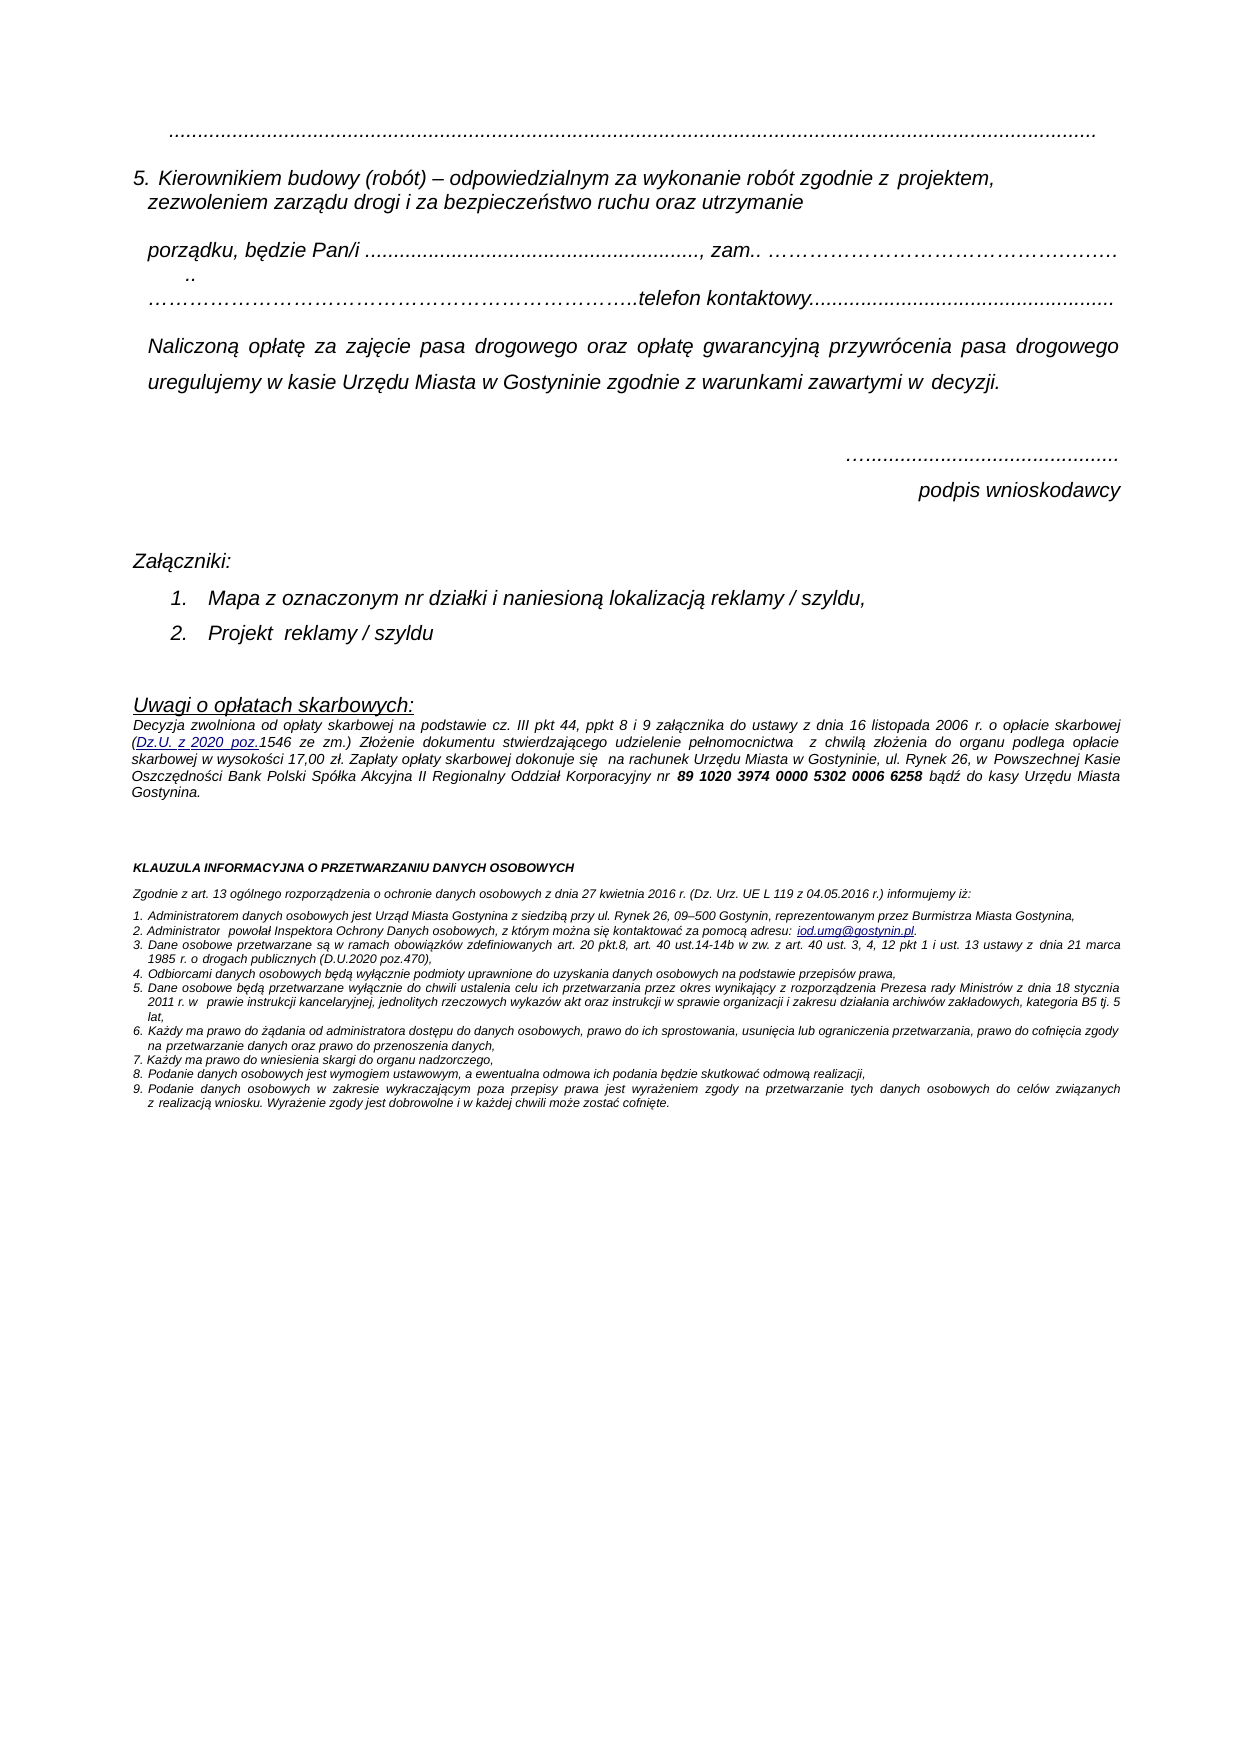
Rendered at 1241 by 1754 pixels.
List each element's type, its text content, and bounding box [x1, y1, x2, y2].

text podpis wnioskodawcy [133, 477, 1122, 501]
list Mapa z oznaczonym nr działki i naniesioną lokalizacją reklamy / szyldu, [170, 585, 1122, 609]
text …............................................ [133, 442, 1122, 466]
text .. [170, 262, 1122, 286]
text 7. Każdy ma prawo do wniesienia skargi do organu nadzorczego, [133, 1053, 1122, 1067]
text 6. Każdy ma prawo do żądania od administratora dostępu do danych osobowych, prawo do ich sprostowania, usunięcia lub ograniczenia przetwarzania, prawo do cofnięcia zgody na przetwarzanie danych oraz prawo do przenoszenia danych, [133, 1024, 1122, 1053]
text Naliczoną opłatę za zajęcie pasa drogowego oraz opłatę gwarancyjną przywrócenia pasa drogowego uregulujemy w kasie Urzędu Miasta w Gostyninie zgodnie z warunkami zawartymi w decyzji. [148, 334, 1122, 394]
text ................................................................................................................................................................. [169, 118, 1122, 142]
text Decyzja zwolniona od opłaty skarbowej na podstawie cz. III pkt 44, ppkt 8 i 9 załącznika do ustawy z dnia 16 listopada 2006 r. o opłacie skarbowej (Dz.U. z 2020 poz.1546 ze zm.) Złożenie dokumentu stwierdzającego udzielenie pełnomocnictwa z chwilą złożenia do organu podlega opłacie skarbowej w wysokości 17,00 zł. Zapłaty opłaty skarbowej dokonuje się na rachunek Urzędu Miasta w Gostyninie, ul. Rynek 26, w Powszechnej Kasie Oszczędności Bank Polski Spółka Akcyjna II Regionalny Oddział Korporacyjny nr 89 1020 3974 0000 5302 0006 6258 bądź do kasy Urzędu Miasta Gostynina. [131, 717, 1122, 801]
text porządku, będzie Pan/i .........................................................., zam.. …………………………………….….…. [133, 238, 1122, 262]
text 3. Dane osobowe przetwarzane są w ramach obowiązków zdefiniowanych art. 20 pkt.8, art. 40 ust.14-14b w zw. z art. 40 ust. 3, 4, 12 pkt 1 i ust. 13 ustawy z dnia 21 marca 1985 r. o drogach publicznych (D.U.2020 poz.470), [133, 938, 1122, 966]
text zezwoleniem zarządu drogi i za bezpieczeństwo ruchu oraz utrzymanie [148, 190, 1122, 214]
text KLAUZULA INFORMACYJNA O PRZETWARZANIU DANYCH OSOBOWYCH [133, 861, 1122, 875]
text 4. Odbiorcami danych osobowych będą wyłącznie podmioty uprawnione do uzyskania danych osobowych na podstawie przepisów prawa, [133, 966, 1122, 981]
text ……………………………………………………………..telefon kontaktowy..................................................... [133, 286, 1122, 310]
text Załączniki: [133, 549, 1122, 573]
list Projekt reklamy / szyldu [170, 621, 1122, 645]
text Zgodnie z art. 13 ogólnego rozporządzenia o ochronie danych osobowych z dnia 27 kwietnia 2016 r. (Dz. Urz. UE L 119 z 04.05.2016 r.) informujemy iż: [133, 887, 1122, 902]
text Uwagi o opłatach skarbowych: [133, 693, 1122, 717]
text 8. Podanie danych osobowych jest wymogiem ustawowym, a ewentualna odmowa ich podania będzie skutkować odmową realizacji, [133, 1067, 1122, 1081]
text 9. Podanie danych osobowych w zakresie wykraczającym poza przepisy prawa jest wyrażeniem zgody na przetwarzanie tych danych osobowych do celów związanych z realizacją wniosku. Wyrażenie zgody jest dobrowolne i w każdej chwili może zostać cofnięte. [133, 1081, 1122, 1110]
text 5. Kierownikiem budowy (robót) – odpowiedzialnym za wykonanie robót zgodnie z projektem, [133, 166, 1122, 190]
text 1. Administratorem danych osobowych jest Urząd Miasta Gostynina z siedzibą przy ul. Rynek 26, 09–500 Gostynin, reprezentowanym przez Burmistrza Miasta Gostynina, [133, 909, 1122, 923]
text 2. Administrator powołał Inspektora Ochrony Danych osobowych, z którym można się kontaktować za pomocą adresu: iod.umg@gostynin.pl. [133, 923, 1122, 938]
text 5. Dane osobowe będą przetwarzane wyłącznie do chwili ustalenia celu ich przetwarzania przez okres wynikający z rozporządzenia Prezesa rady Ministrów z dnia 18 stycznia 2011 r. w prawie instrukcji kancelaryjnej, jednolitych rzeczowych wykazów akt oraz instrukcji w sprawie organizacji i zakresu działania archiwów zakładowych, kategoria B5 tj. 5 lat, [133, 981, 1122, 1024]
